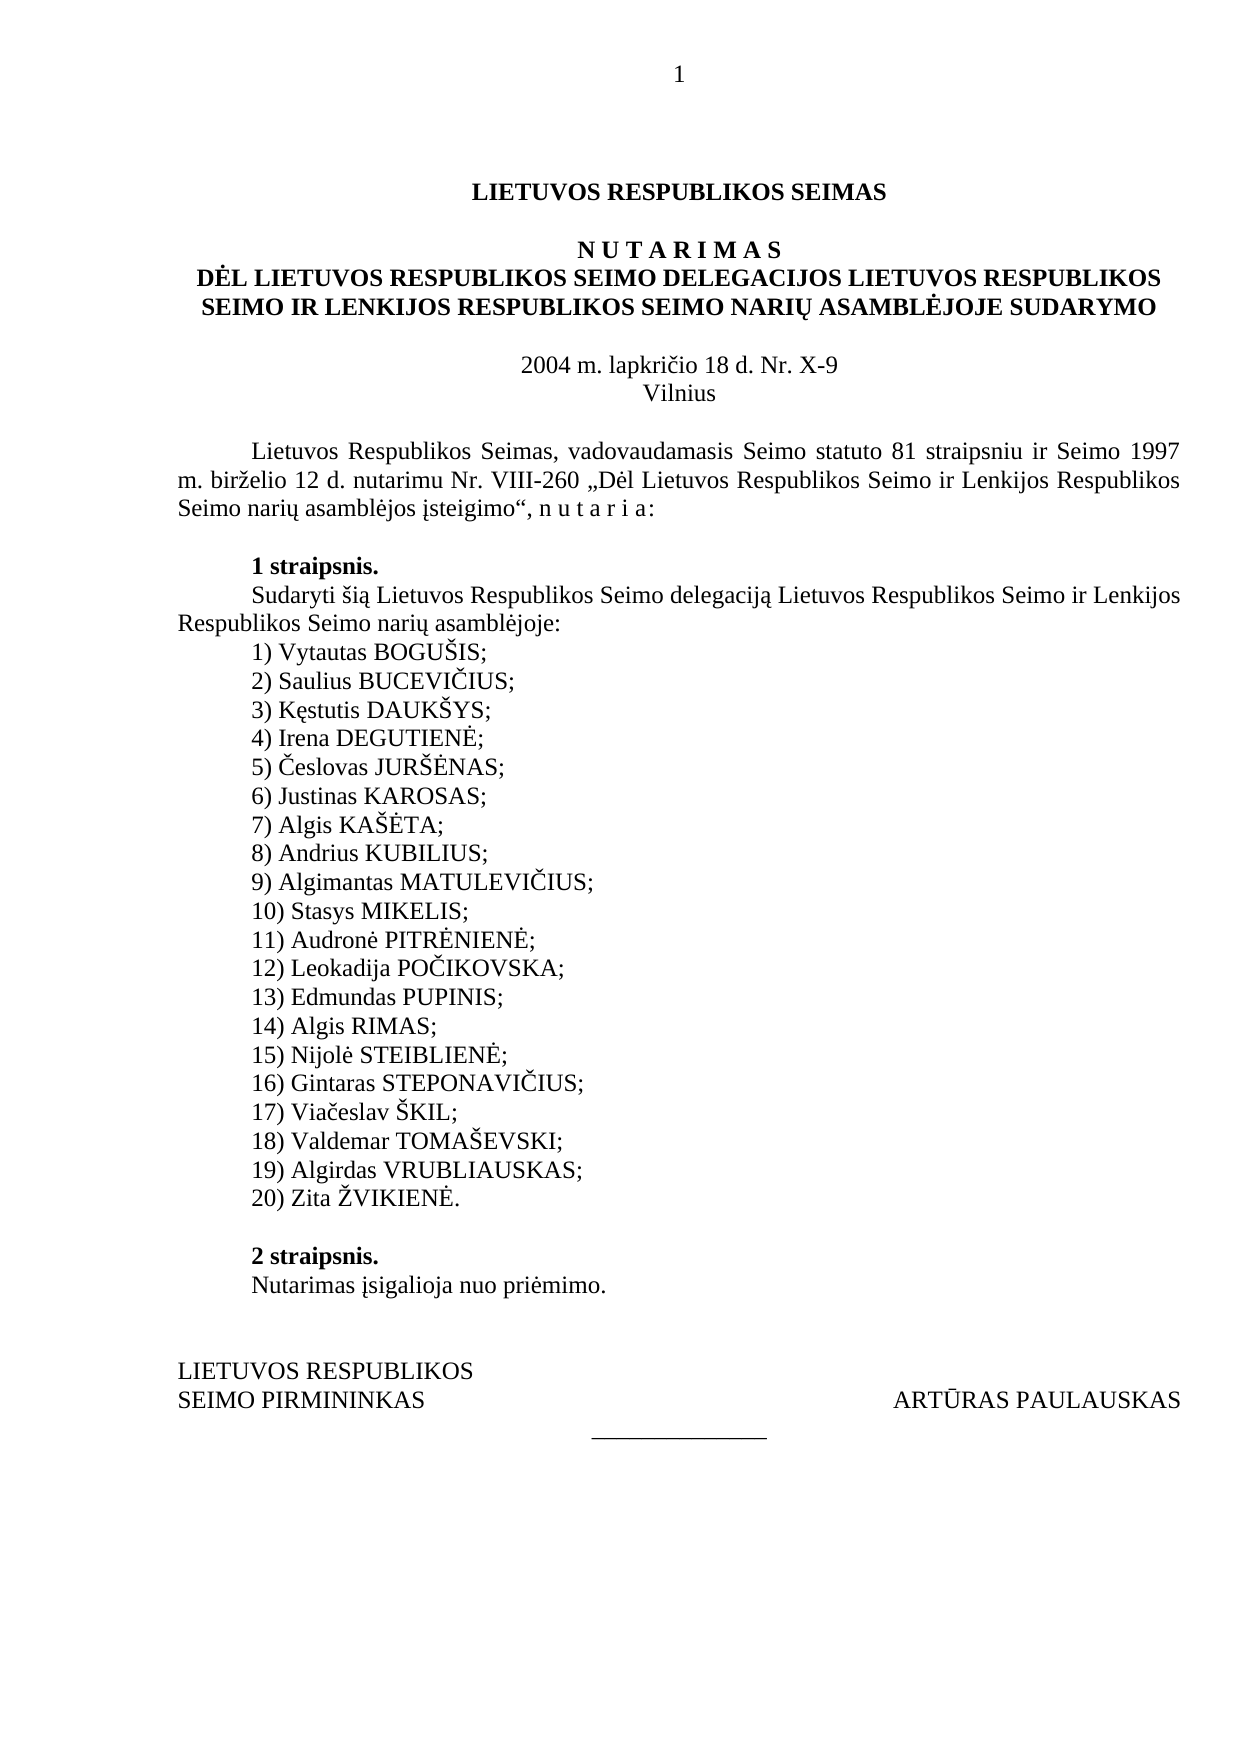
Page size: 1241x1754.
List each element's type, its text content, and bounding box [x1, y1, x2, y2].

text 8) Andrius KUBILIUS; [177, 838, 1181, 867]
text 1) Vytautas BOGUŠIS; [177, 637, 1181, 666]
text 2) Saulius BUCEVIČIUS; [177, 666, 1181, 695]
text 13) Edmundas PUPINIS; [177, 982, 1181, 1011]
text 17) Viačeslav ŠKIL; [177, 1097, 1181, 1126]
text 9) Algimantas MATULEVIČIUS; [177, 867, 1181, 896]
text 20) Zita ŽVIKIENĖ. [177, 1183, 1181, 1212]
text 12) Leokadija POČIKOVSKA; [177, 953, 1181, 982]
text 3) Kęstutis DAUKŠYS; [177, 695, 1181, 723]
text 16) Gintaras STEPONAVIČIUS; [177, 1068, 1181, 1097]
text 14) Algis RIMAS; [177, 1011, 1181, 1040]
text 2 straipsnis. [177, 1241, 1181, 1270]
text ______________ [177, 1413, 1181, 1442]
text 19) Algirdas VRUBLIAUSKAS; [177, 1155, 1181, 1183]
text 2004 m. lapkričio 18 d. Nr. X-9 [177, 350, 1181, 378]
text 11) Audronė PITRĖNIENĖ; [177, 925, 1181, 953]
text Lietuvos Respublikos Seimas, vadovaudamasis Seimo statuto 81 straipsniu ir Seimo 1997 m. birželio 12 d. nutarimu Nr. VIII-260 „Dėl Lietuvos Respublikos Seimo ir Lenkijos Respublikos Seimo narių asamblėjos įsteigimo“, nutaria: [177, 436, 1181, 522]
text Nutarimas įsigalioja nuo priėmimo. [177, 1270, 1181, 1298]
text 15) Nijolė STEIBLIENĖ; [177, 1040, 1181, 1068]
text SEIMO PIRMININKAS ARTŪRAS PAULAUSKAS [177, 1385, 1181, 1413]
text N U T A R I M A S [177, 235, 1181, 263]
text DĖL LIETUVOS RESPUBLIKOS SEIMO DELEGACIJOS LIETUVOS RESPUBLIKOS SEIMO IR LENKIJOS RESPUBLIKOS SEIMO NARIŲ ASAMBLĖJOJE SUDARYMO [177, 263, 1181, 321]
text 10) Stasys MIKELIS; [177, 896, 1181, 925]
text LIETUVOS RESPUBLIKOS SEIMAS [177, 177, 1181, 206]
text Vilnius [177, 378, 1181, 407]
text 18) Valdemar TOMAŠEVSKI; [177, 1126, 1181, 1155]
text LIETUVOS RESPUBLIKOS [177, 1356, 1181, 1385]
text 7) Algis KAŠĖTA; [177, 810, 1181, 838]
text Sudaryti šią Lietuvos Respublikos Seimo delegaciją Lietuvos Respublikos Seimo ir Lenkijos Respublikos Seimo narių asamblėjoje: [177, 580, 1181, 637]
text 6) Justinas KAROSAS; [177, 781, 1181, 810]
text 1 straipsnis. [177, 551, 1181, 580]
text 4) Irena DEGUTIENĖ; [177, 723, 1181, 752]
text 5) Česlovas JURŠĖNAS; [177, 752, 1181, 781]
